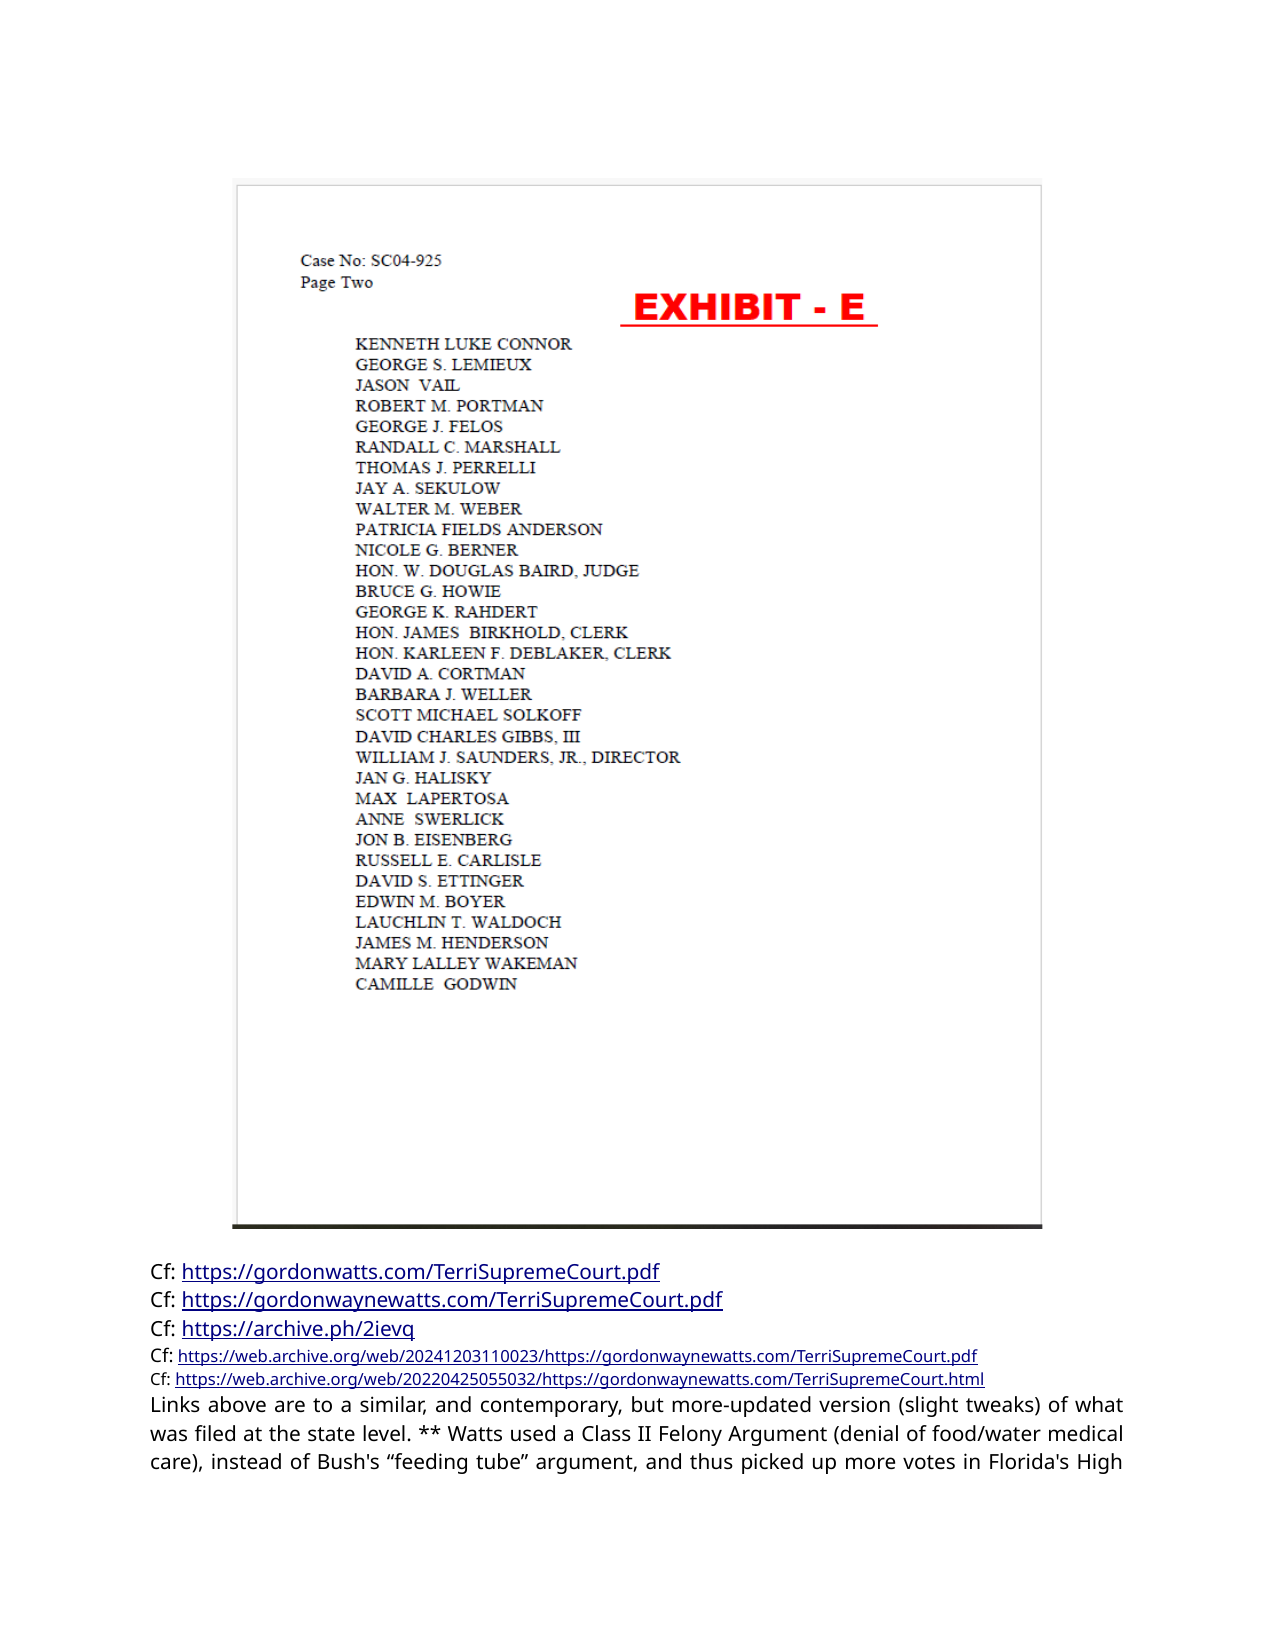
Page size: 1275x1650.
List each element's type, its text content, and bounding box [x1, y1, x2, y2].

text Cf: https://archive.ph/2ievq [150, 1314, 1125, 1342]
picture [232, 178, 1043, 1229]
text Cf: https://gordonwaynewatts.com/TerriSupremeCourt.pdf [150, 1285, 1125, 1314]
text Cf: https://gordonwatts.com/TerriSupremeCourt.pdf [150, 1257, 1125, 1285]
text Cf: https://web.archive.org/web/20241203110023/https://gordonwaynewatts.com/TerriSupremeCourt.pdf [150, 1342, 1125, 1368]
text Cf: https://web.archive.org/web/20220425055032/https://gordonwaynewatts.com/TerriSupremeCourt.html [150, 1368, 1125, 1390]
text Links above are to a similar, and contemporary, but more-updated version (slight tweaks) of what was filed at the state level. ** Watts used a Class II Felony Argument (denial of food/water medical care), instead of Bush's “feeding tube” argument, and thus picked up more votes in Florida's High [150, 1390, 1125, 1476]
